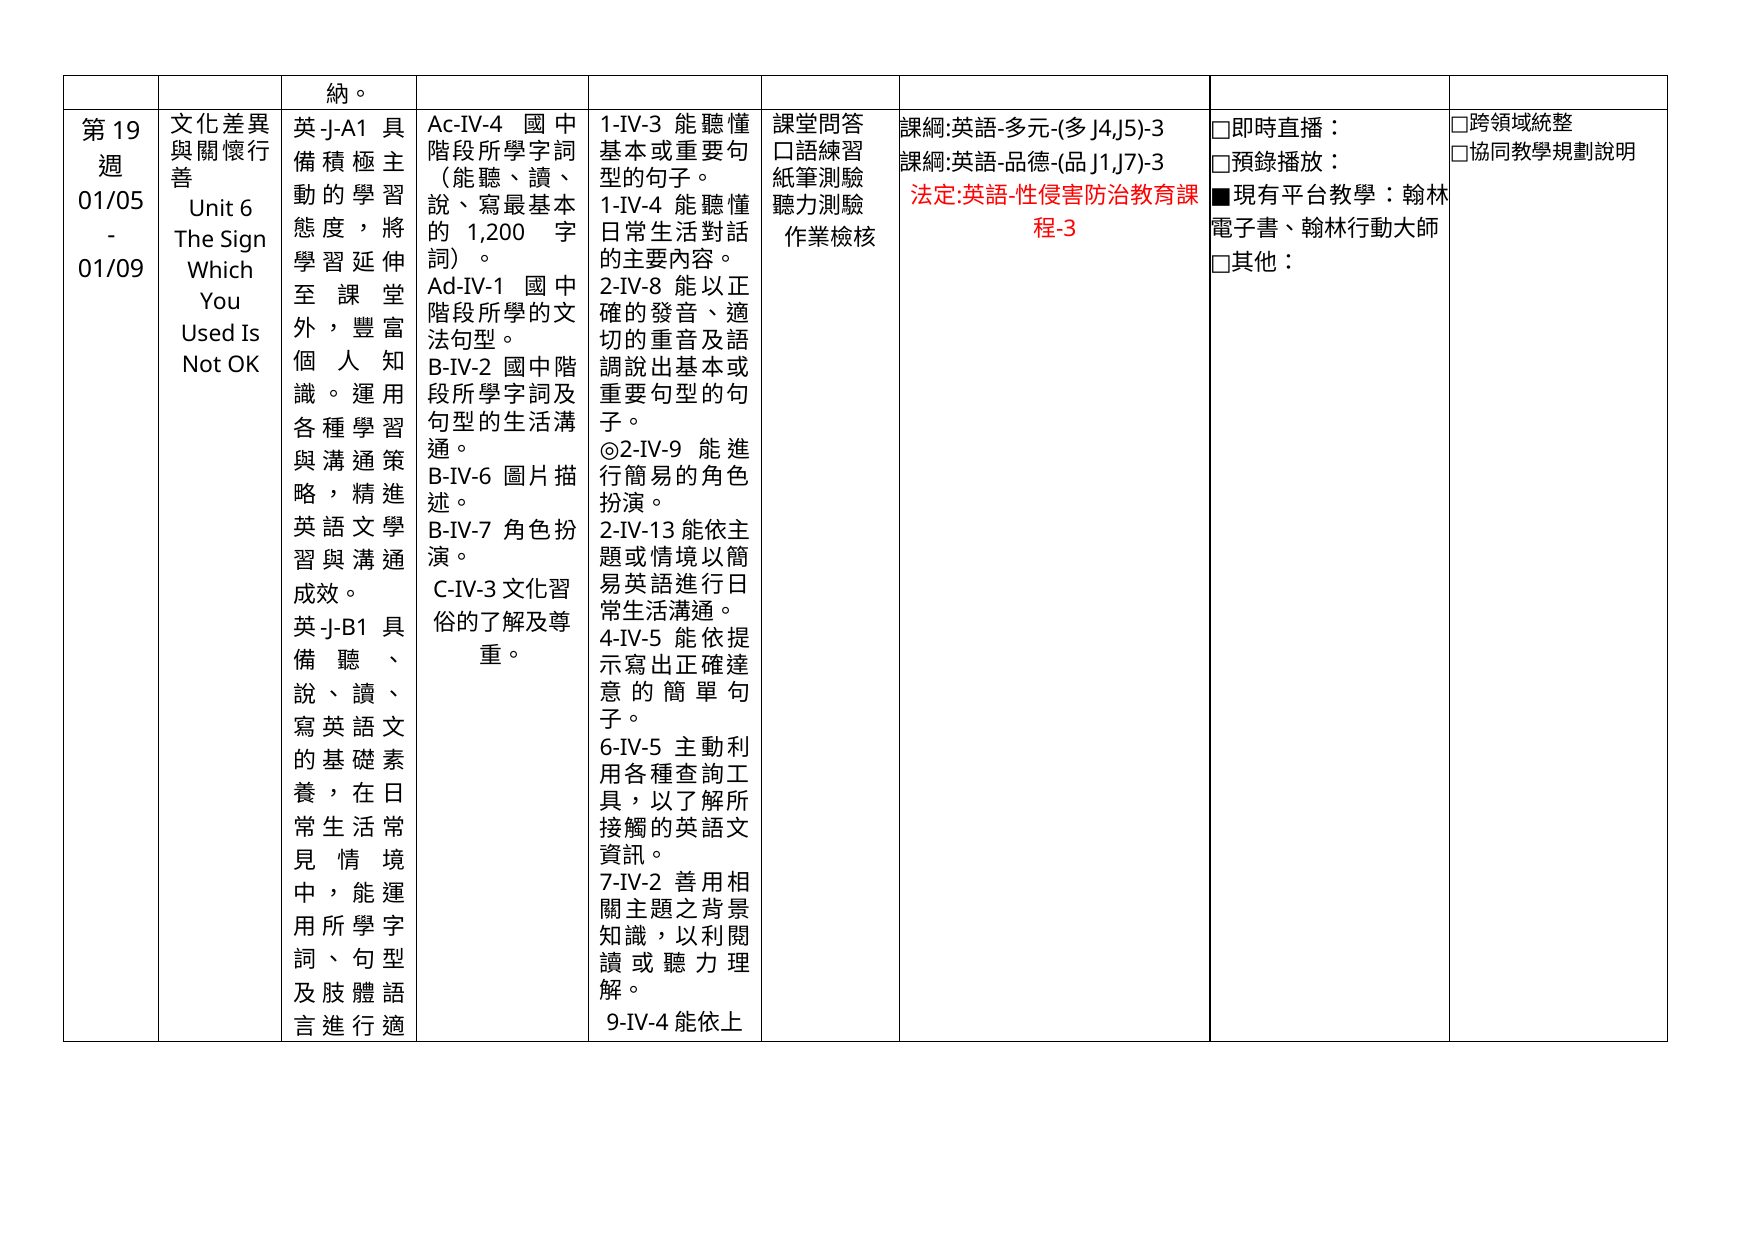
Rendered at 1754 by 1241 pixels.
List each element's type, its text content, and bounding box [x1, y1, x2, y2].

table_cell □即時直播： □預錄播放： ■現有平台教學：翰林電子書、翰林行動大師 □其他： [1211, 110, 1449, 1041]
table_cell 英-J-A1 具備積極主動的學習態度，將學習延伸至課堂外，豐富個人知識。運用各種學習與溝通策略，精進英語文學習與溝通成效。 英-J-B1 具備聽、說、讀、寫英語文的基礎素養，在日常生活常見情境中，能運用所學字詞、句型及肢體語言進行適 [282, 110, 416, 1041]
table_cell [762, 76, 899, 109]
table_cell 課堂問答 口語練習 紙筆測驗 聽力測驗 作業檢核 [762, 110, 899, 1041]
table_cell [1450, 76, 1667, 109]
table_cell 第19週 01/05-01/09 [64, 110, 158, 1041]
table_cell [900, 76, 1209, 109]
table_cell 文化差異與關懷行善 Unit 6 The Sign Which You Used Is Not OK [159, 110, 281, 1041]
table_cell □跨領域統整 □協同教學規劃說明 [1450, 110, 1667, 1041]
table_cell 課綱:英語-多元-(多J4,J5)-3 課綱:英語-品德-(品J1,J7)-3 法定:英語-性侵害防治教育課程-3 [900, 110, 1209, 1041]
table_cell Ac-IV-4 國中階段所學字詞（能聽、讀、說、寫最基本的1,200 字詞）。 Ad-IV-1 國中階段所學的文法句型。 B-IV-2 國中階段所學字詞及句型的生活溝通。 B-IV-6 圖片描述。 B-IV-7 角色扮演。 C-IV-3 文化習俗的了解及尊重。 [417, 110, 588, 1041]
table_cell [1211, 76, 1449, 109]
table_cell [417, 76, 588, 109]
table_cell 1-IV-3 能聽懂基本或重要句型的句子。 1-IV-4 能聽懂日常生活對話的主要內容。 2-IV-8 能以正確的發音、適切的重音及語調說出基本或重要句型的句子。 ◎2-IV-9 能進行簡易的角色扮演。 2-IV-13 能依主題或情境以簡易英語進行日常生活溝通。 4-IV-5 能依提示寫出正確達意的簡單句子。 6-IV-5 主動利用各種查詢工具，以了解所接觸的英語文資訊。 7-IV-2 善用相關主題之背景知識，以利閱讀或聽力理解。 9-IV-4 能依上 [589, 110, 761, 1041]
table_cell [159, 76, 281, 109]
table_cell 納。 [282, 76, 416, 109]
table_cell [64, 76, 158, 109]
table_cell [589, 76, 761, 109]
